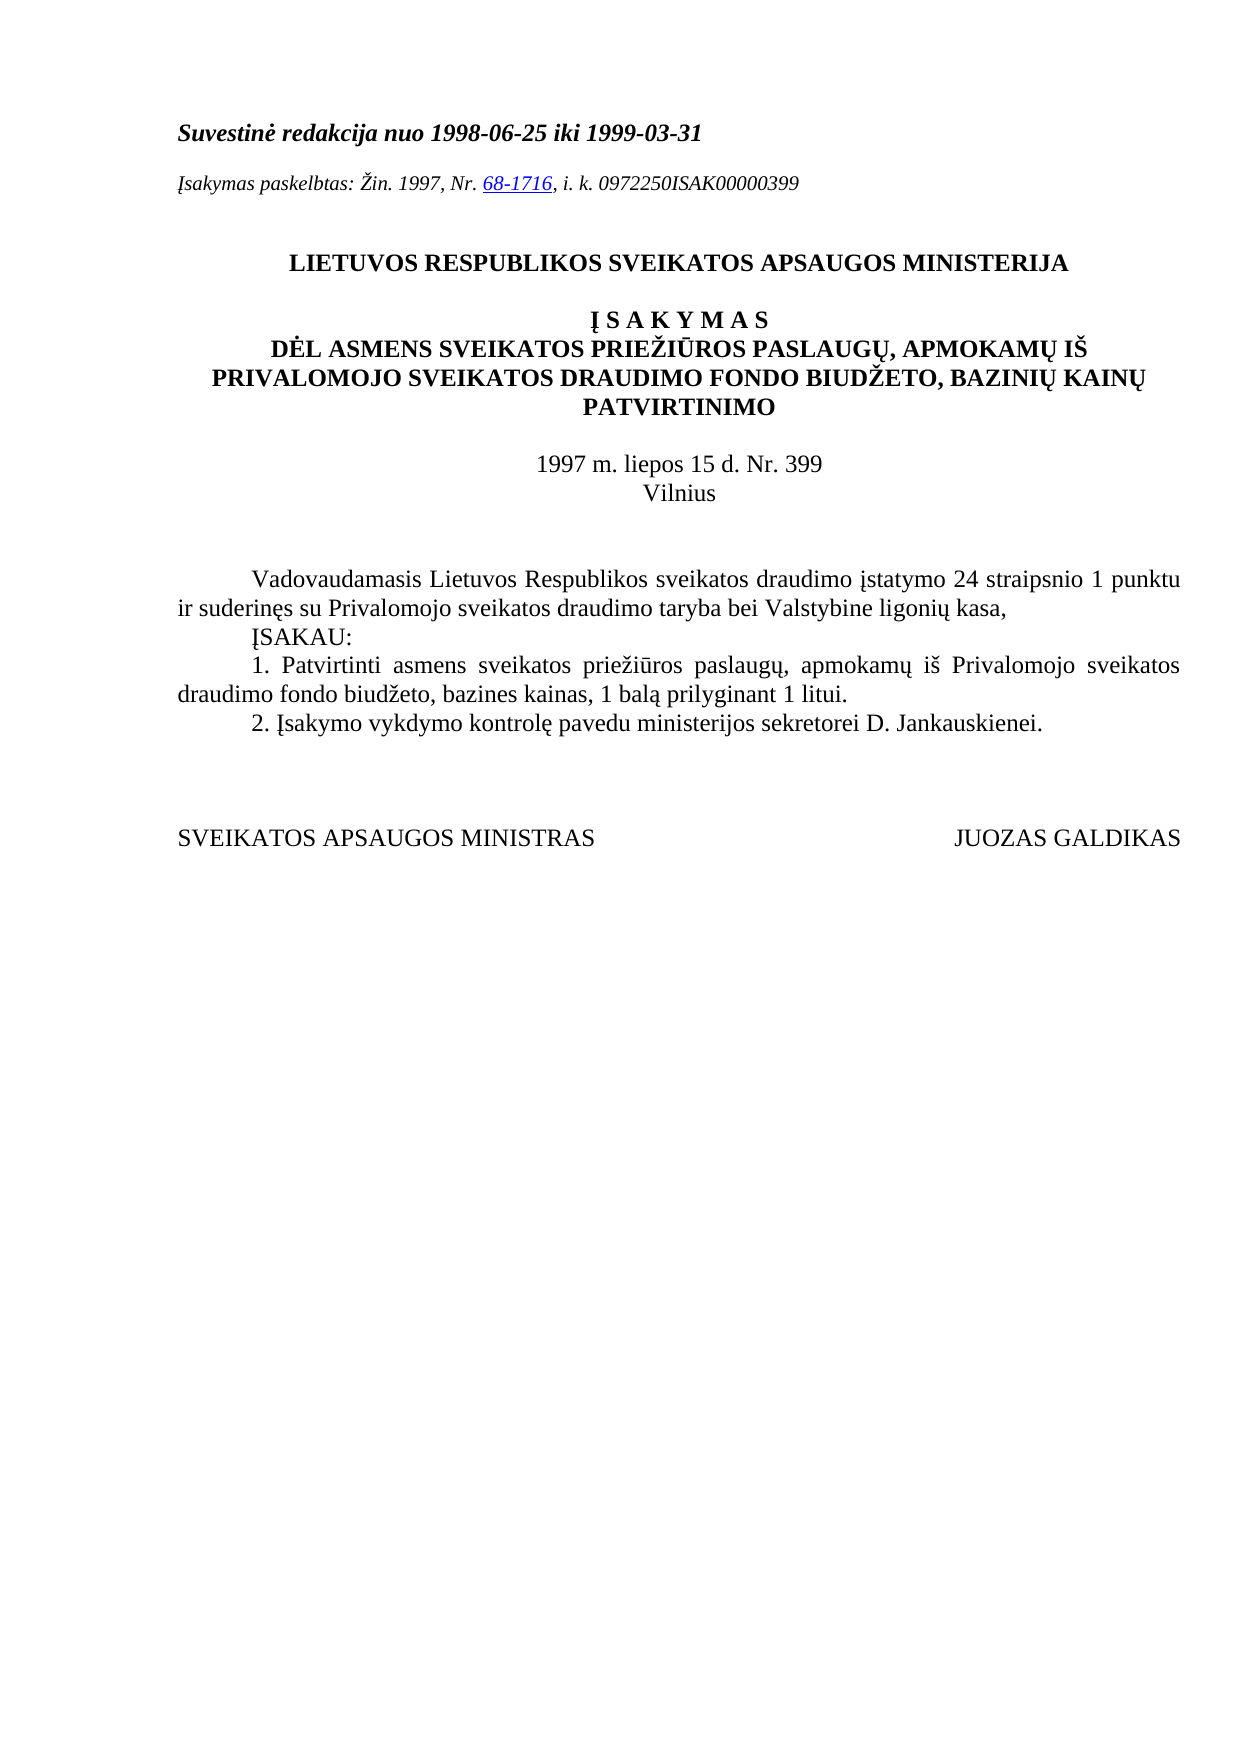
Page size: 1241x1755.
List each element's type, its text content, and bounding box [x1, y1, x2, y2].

text SVEIKATOS APSAUGOS MINISTRAS JUOZAS GALDIKAS [177, 823, 1181, 852]
text 1. Patvirtinti asmens sveikatos priežiūros paslaugų, apmokamų iš Privalomojo sveikatos draudimo fondo biudžeto, bazines kainas, 1 balą prilyginant 1 litui. [177, 650, 1181, 708]
text Vadovaudamasis Lietuvos Respublikos sveikatos draudimo įstatymo 24 straipsnio 1 punktu ir suderinęs su Privalomojo sveikatos draudimo taryba bei Valstybine ligonių kasa, [177, 564, 1181, 622]
text Suvestinė redakcija nuo 1998-06-25 iki 1999-03-31 [177, 118, 1181, 147]
text Vilnius [177, 478, 1181, 507]
text Į S A K Y M A S [177, 305, 1181, 334]
text LIETUVOS RESPUBLIKOS SVEIKATOS APSAUGOS MINISTERIJA [177, 248, 1181, 277]
text 1997 m. liepos 15 d. Nr. 399 [177, 449, 1181, 478]
text Įsakymas paskelbtas: Žin. 1997, Nr. 68-1716, i. k. 0972250ISAK00000399 [177, 171, 1181, 195]
text ĮSAKAU: [177, 622, 1181, 650]
text 2. Įsakymo vykdymo kontrolę pavedu ministerijos sekretorei D. Jankauskienei. [177, 708, 1181, 737]
text DĖL ASMENS SVEIKATOS PRIEŽIŪROS PASLAUGŲ, APMOKAMŲ IŠ PRIVALOMOJO SVEIKATOS DRAUDIMO FONDO BIUDŽETO, BAZINIŲ KAINŲ PATVIRTINIMO [177, 334, 1181, 420]
